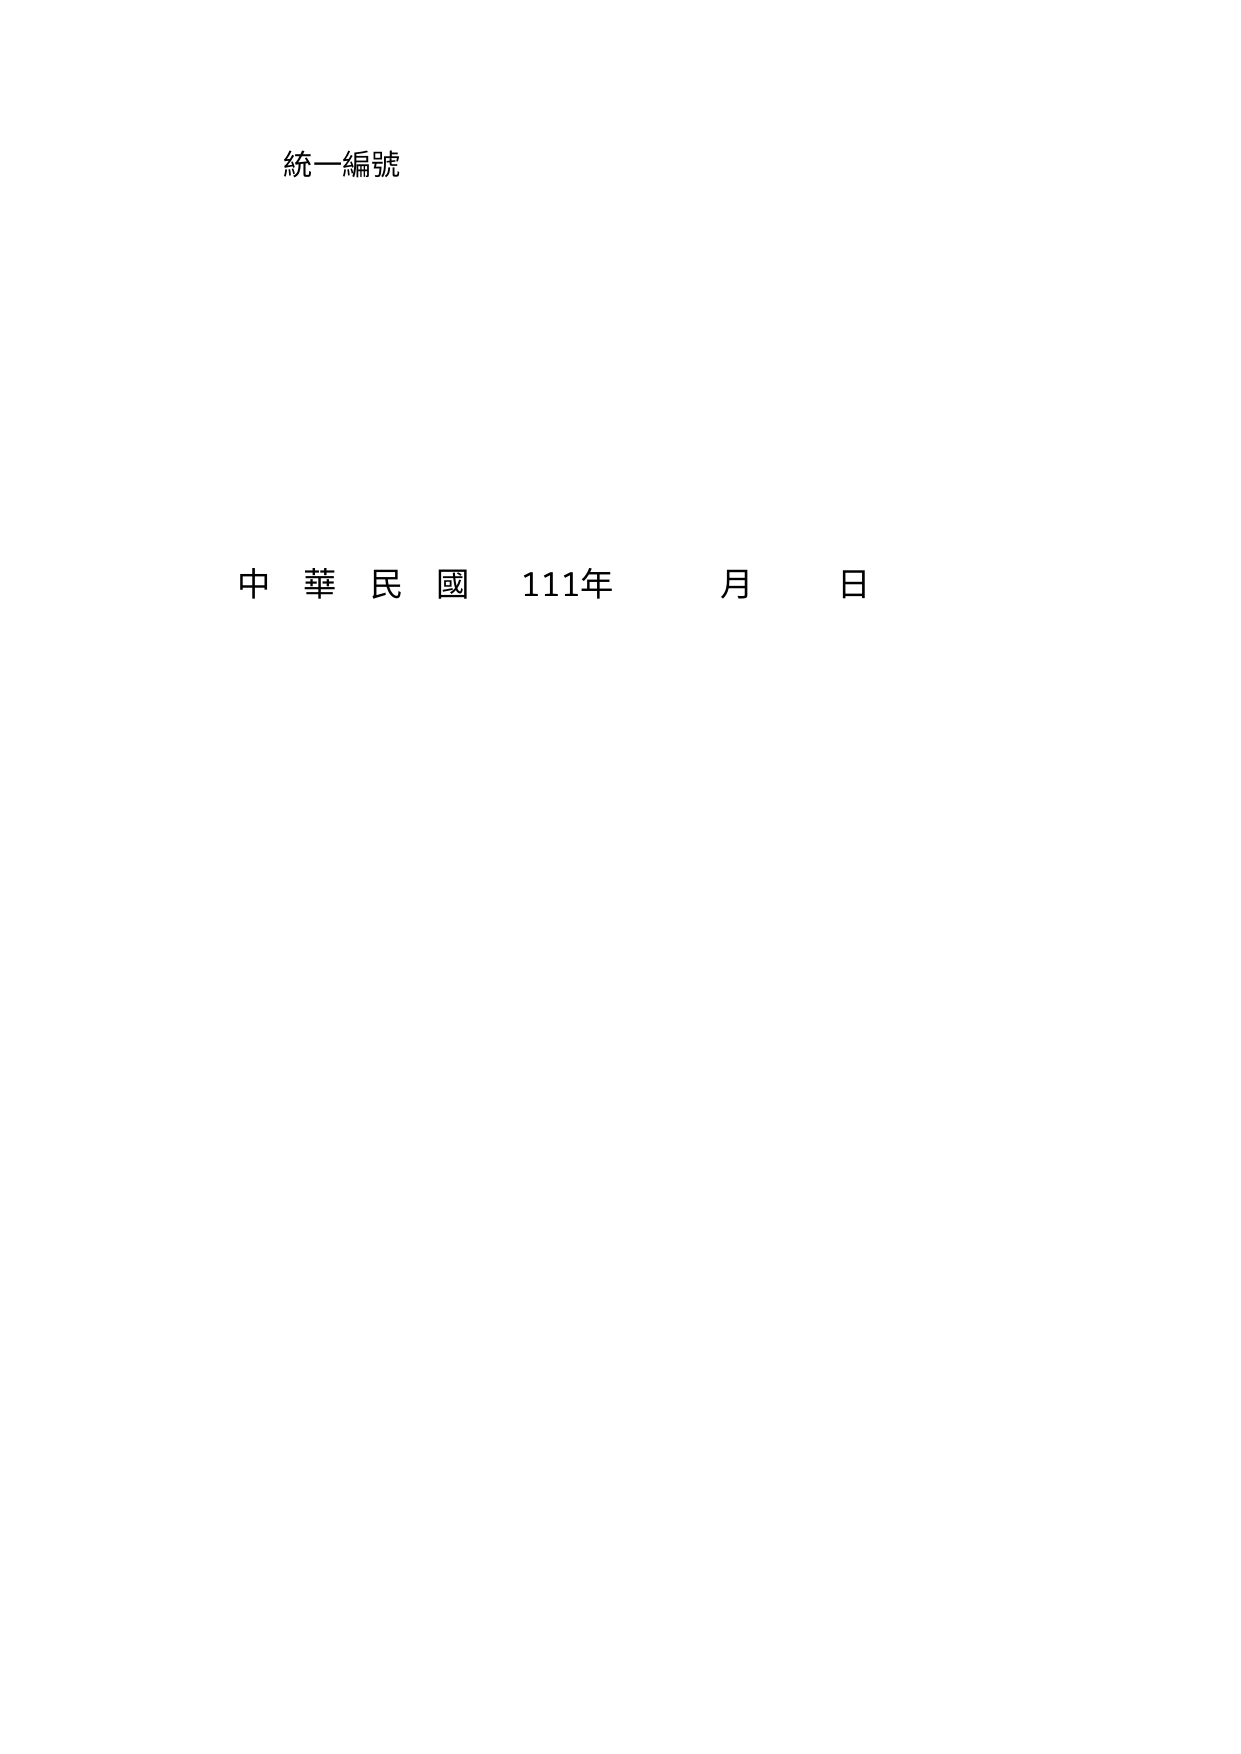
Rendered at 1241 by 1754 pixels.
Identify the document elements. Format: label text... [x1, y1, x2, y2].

text 中 華 民 國 111年 月 日 [237, 540, 1128, 603]
text 統一編號 [284, 142, 436, 184]
